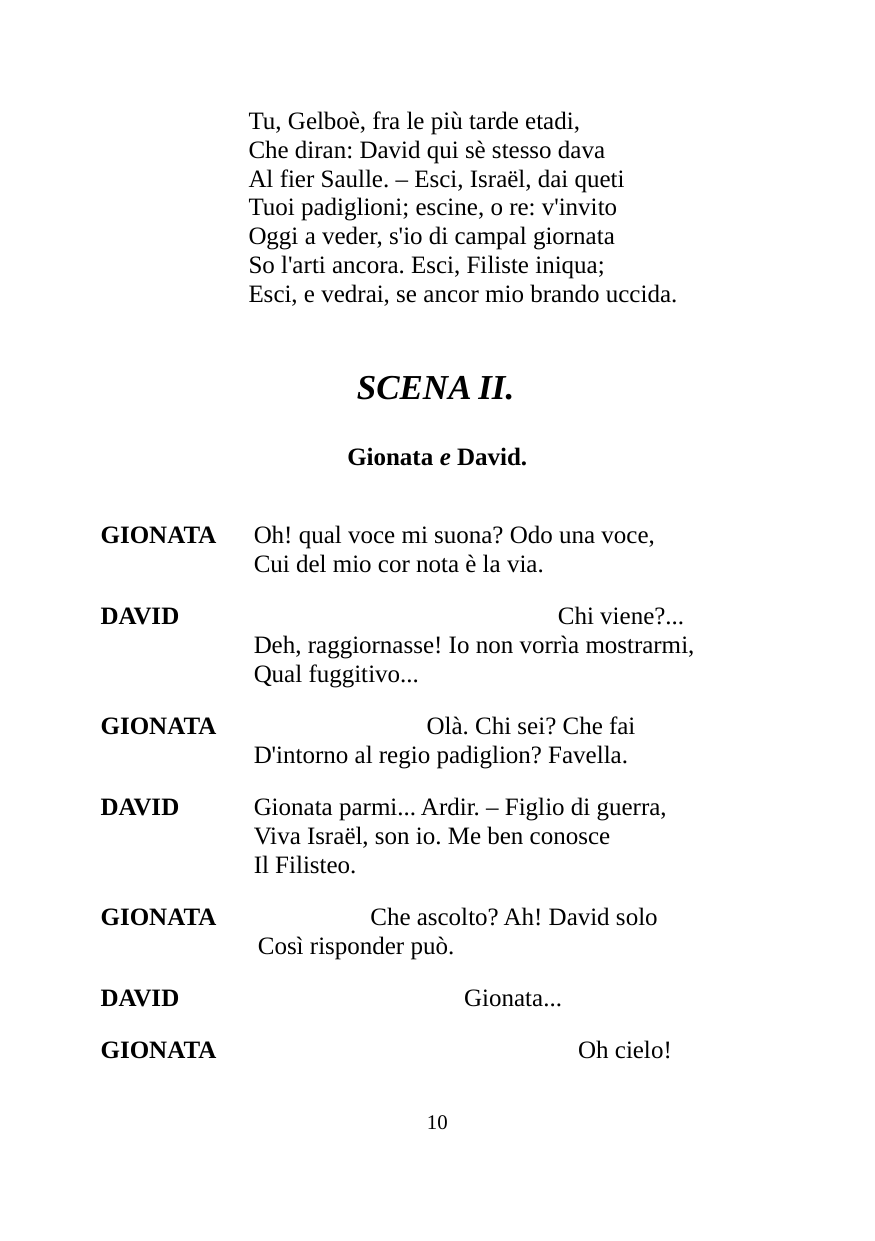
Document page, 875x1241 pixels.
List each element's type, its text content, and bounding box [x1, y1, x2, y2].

table_cell GIONATA [89, 699, 242, 780]
table_header Oh! qual voce mi suona? Odo una voce, Cui del mio cor nota è la via. [242, 509, 785, 589]
table_cell Gionata... [242, 971, 785, 1023]
table_cell Chi viene?... Deh, raggiornasse! Io non vorrìa mostrarmi, Qual fuggitivo... [242, 590, 785, 699]
text Gionata e David. [88, 442, 786, 471]
subtitle SCENA II. [88, 367, 786, 407]
table_cell DAVID [89, 971, 242, 1023]
table_cell Gionata parmi... Ardir. – Figlio di guerra, Viva Israël, son io. Me ben conosce Il Filisteo. [242, 780, 785, 890]
table_cell DAVID [89, 780, 242, 890]
table_cell Oh cielo! [242, 1024, 785, 1076]
table_header Tu, Gelboè, fra le più tarde etadi, Che diran: David qui sè stesso dava Al fier Saulle. – Esci, Israël, dai queti Tuoi padiglioni; escine, o re: v'invito Oggi a veder, s'io di campal giornata So l'arti ancora. Esci, Filiste iniqua; Esci, e vedrai, se ancor mio brando uccida. [237, 106, 787, 307]
table_header [90, 106, 237, 307]
table_header GIONATA [89, 509, 242, 589]
table_cell Olà. Chi sei? Che fai D'intorno al regio padiglion? Favella. [242, 699, 785, 780]
table_cell DAVID [89, 590, 242, 699]
table_cell GIONATA [89, 1024, 242, 1076]
table_cell GIONATA [89, 890, 242, 971]
table_cell Che ascolto? Ah! David solo Così risponder può. [242, 890, 785, 971]
